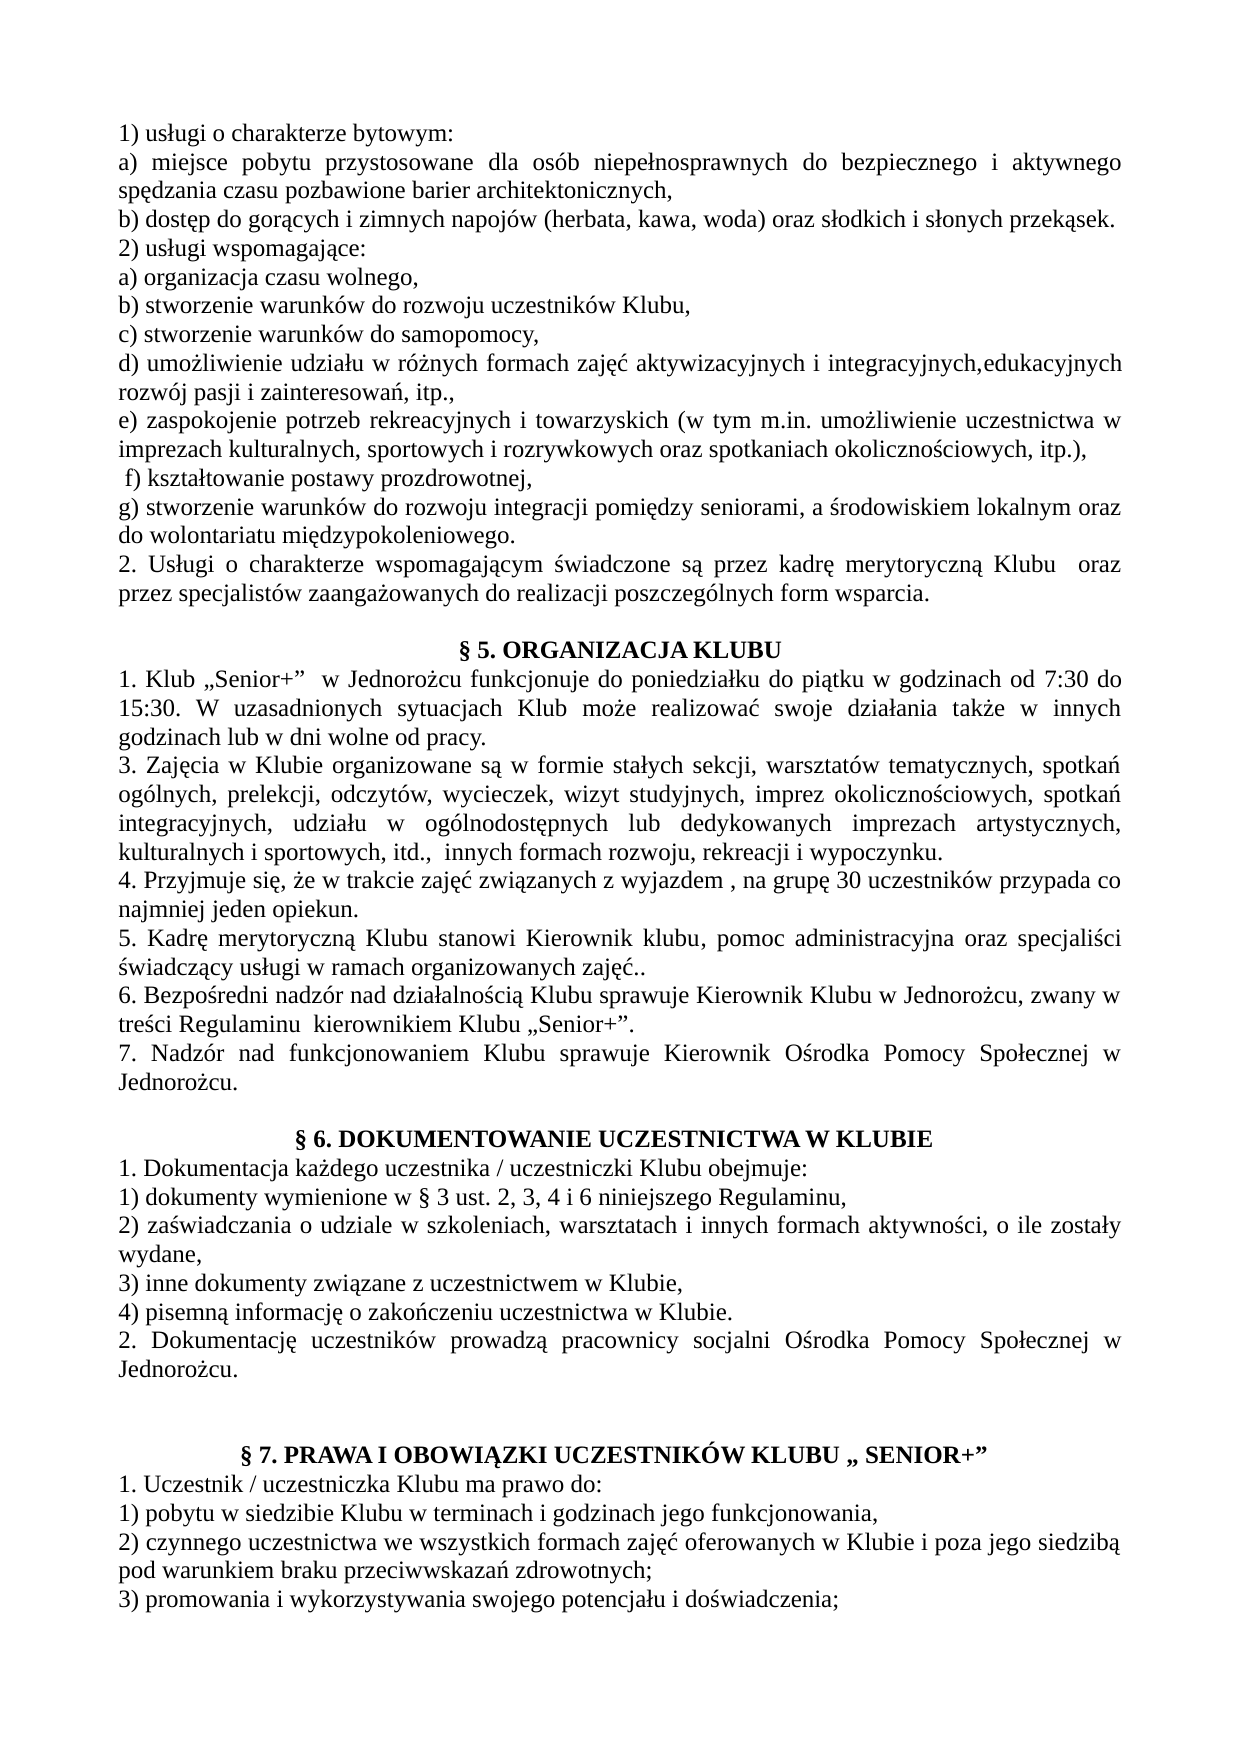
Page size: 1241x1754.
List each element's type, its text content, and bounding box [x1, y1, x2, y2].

text § 5. ORGANIZACJA KLUBU [118, 636, 1122, 664]
text 6. Bezpośredni nadzór nad działalnością Klubu sprawuje Kierownik Klubu w Jednorożcu, zwany w treści Regulaminu kierownikiem Klubu „Senior+”. [118, 981, 1122, 1038]
text 4. Przyjmuje się, że w trakcie zajęć związanych z wyjazdem , na grupę 30 uczestników przypada co najmniej jeden opiekun. [118, 866, 1122, 923]
text 2. Dokumentację uczestników prowadzą pracownicy socjalni Ośrodka Pomocy Społecznej w Jednorożcu. [118, 1326, 1122, 1383]
text 2) usługi wspomagające: [118, 233, 1122, 262]
text 1. Klub „Senior+” w Jednorożcu funkcjonuje do poniedziałku do piątku w godzinach od 7:30 do 15:30. W uzasadnionych sytuacjach Klub może realizować swoje działania także w innych godzinach lub w dni wolne od pracy. [118, 664, 1122, 751]
text 1) dokumenty wymienione w § 3 ust. 2, 3, 4 i 6 niniejszego Regulaminu, [118, 1182, 1122, 1211]
text § 6. DOKUMENTOWANIE UCZESTNICTWA W KLUBIE [118, 1124, 1122, 1153]
text f) kształtowanie postawy prozdrowotnej, [118, 463, 1122, 492]
text 5. Kadrę merytoryczną Klubu stanowi Kierownik klubu, pomoc administracyjna oraz specjaliści świadczący usługi w ramach organizowanych zajęć.. [118, 923, 1122, 981]
text b) dostęp do gorących i zimnych napojów (herbata, kawa, woda) oraz słodkich i słonych przekąsek. [118, 204, 1122, 233]
text 1) usługi o charakterze bytowym: [118, 118, 1122, 147]
text 3) promowania i wykorzystywania swojego potencjału i doświadczenia; [118, 1584, 1122, 1613]
text b) stworzenie warunków do rozwoju uczestników Klubu, [118, 291, 1122, 319]
text 2. Usługi o charakterze wspomagającym świadczone są przez kadrę merytoryczną Klubu oraz przez specjalistów zaangażowanych do realizacji poszczególnych form wsparcia. [118, 549, 1122, 607]
text a) organizacja czasu wolnego, [118, 262, 1122, 291]
text 1) pobytu w siedzibie Klubu w terminach i godzinach jego funkcjonowania, [118, 1498, 1122, 1527]
text a) miejsce pobytu przystosowane dla osób niepełnosprawnych do bezpiecznego i aktywnego spędzania czasu pozbawione barier architektonicznych, [118, 147, 1122, 204]
text 3. Zajęcia w Klubie organizowane są w formie stałych sekcji, warsztatów tematycznych, spotkań ogólnych, prelekcji, odczytów, wycieczek, wizyt studyjnych, imprez okolicznościowych, spotkań integracyjnych, udziału w ogólnodostępnych lub dedykowanych imprezach artystycznych, kulturalnych i sportowych, itd., innych formach rozwoju, rekreacji i wypoczynku. [118, 751, 1122, 866]
text 2) zaświadczania o udziale w szkoleniach, warsztatach i innych formach aktywności, o ile zostały wydane, [118, 1211, 1122, 1268]
text 1. Uczestnik / uczestniczka Klubu ma prawo do: [118, 1469, 1122, 1498]
text 3) inne dokumenty związane z uczestnictwem w Klubie, [118, 1268, 1122, 1297]
text g) stworzenie warunków do rozwoju integracji pomiędzy seniorami, a środowiskiem lokalnym oraz do wolontariatu międzypokoleniowego. [118, 492, 1122, 549]
text 4) pisemną informację o zakończeniu uczestnictwa w Klubie. [118, 1297, 1122, 1326]
text e) zaspokojenie potrzeb rekreacyjnych i towarzyskich (w tym m.in. umożliwienie uczestnictwa w imprezach kulturalnych, sportowych i rozrywkowych oraz spotkaniach okolicznościowych, itp.), [118, 406, 1122, 463]
text 7. Nadzór nad funkcjonowaniem Klubu sprawuje Kierownik Ośrodka Pomocy Społecznej w Jednorożcu. [118, 1038, 1122, 1096]
text 2) czynnego uczestnictwa we wszystkich formach zajęć oferowanych w Klubie i poza jego siedzibą pod warunkiem braku przeciwwskazań zdrowotnych; [118, 1527, 1122, 1584]
text 1. Dokumentacja każdego uczestnika / uczestniczki Klubu obejmuje: [118, 1153, 1122, 1182]
text c) stworzenie warunków do samopomocy, [118, 319, 1122, 348]
text d) umożliwienie udziału w różnych formach zajęć aktywizacyjnych i integracyjnych,edukacyjnych rozwój pasji i zainteresowań, itp., [118, 348, 1122, 406]
text § 7. PRAWA I OBOWIĄZKI UCZESTNIKÓW KLUBU „ SENIOR+” [118, 1441, 1122, 1469]
